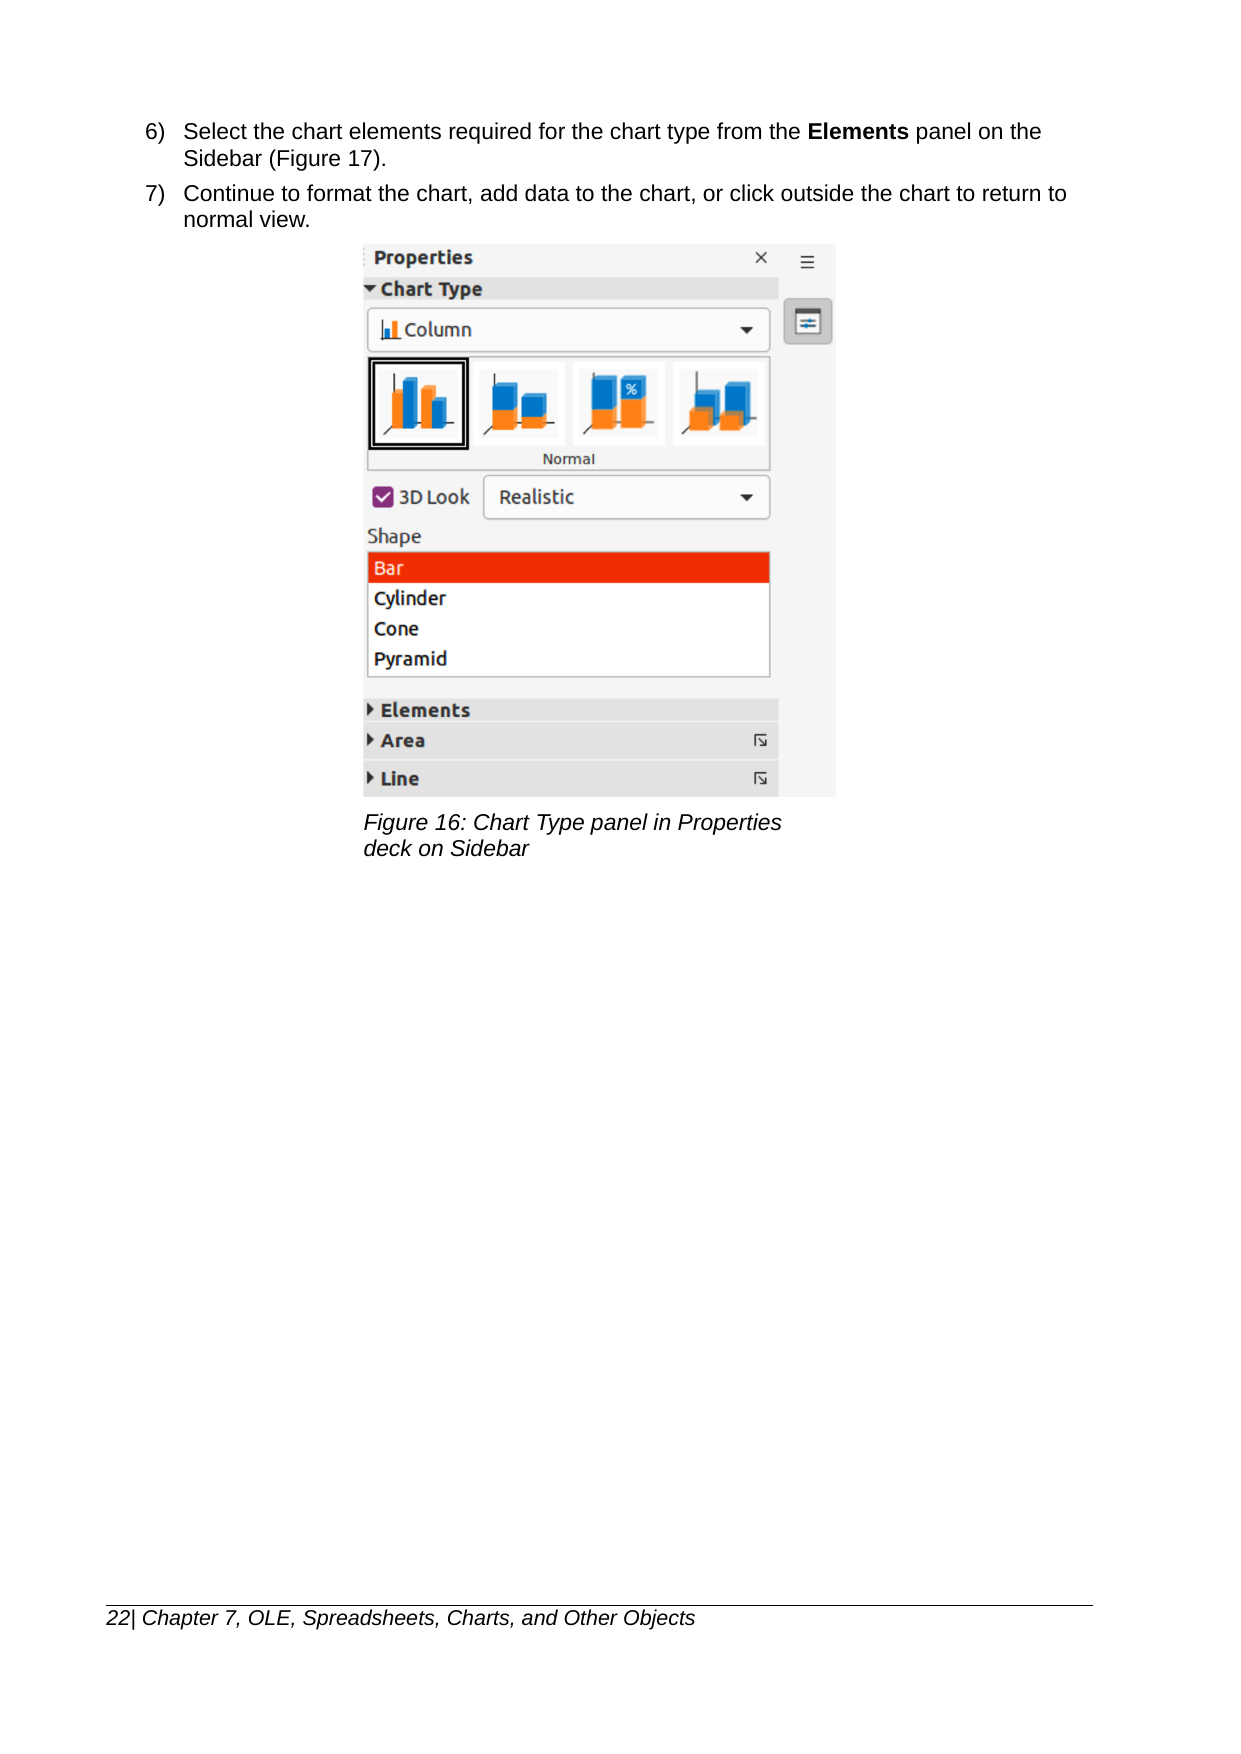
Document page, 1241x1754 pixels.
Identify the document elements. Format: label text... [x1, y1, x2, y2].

list Continue to format the chart, add data to the chart, or click outside the chart to return to normal view. [165, 180, 1093, 232]
text Figure 16: Chart Type panel in Properties deck on Sidebar [363, 809, 836, 862]
list Select the chart elements required for the chart type from the Elements panel on the Sidebar (Figure 17). [165, 118, 1093, 171]
picture [363, 244, 836, 797]
